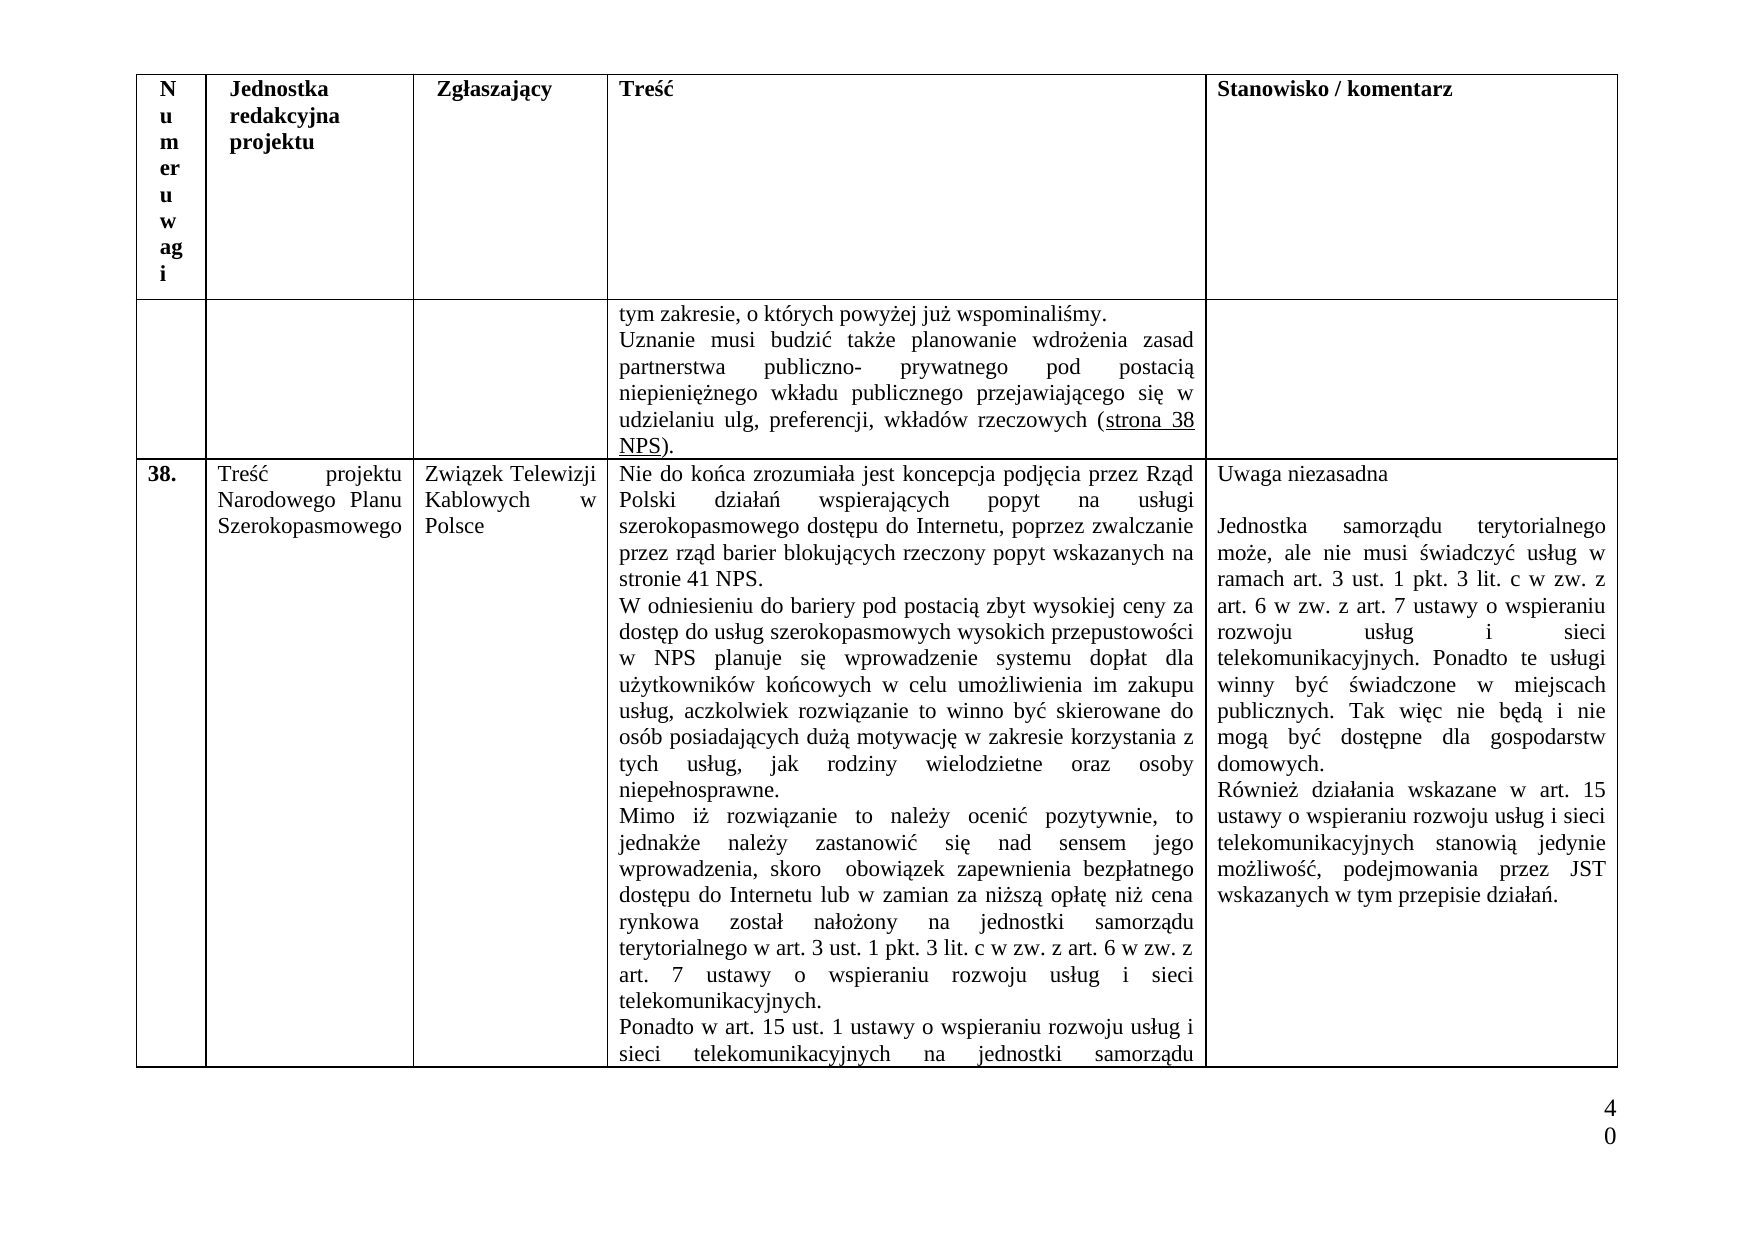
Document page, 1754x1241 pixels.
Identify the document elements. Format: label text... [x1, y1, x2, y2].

table_cell [137, 300, 205, 458]
table_cell Uwaga niezasadna Jednostka samorządu terytorialnego może, ale nie musi świadczyć usług w ramach art. 3 ust. 1 pkt. 3 lit. c w zw. z art. 6 w zw. z art. 7 ustawy o wspieraniu rozwoju usług i sieci telekomunikacyjnych. Ponadto te usługi winny być świadczone w miejscach publicznych. Tak więc nie będą i nie mogą być dostępne dla gospodarstw domowych. Również działania wskazane w art. 15 ustawy o wspieraniu rozwoju usług i sieci telekomunikacyjnych stanowią jedynie możliwość, podejmowania przez JST wskazanych w tym przepisie działań. [1207, 460, 1617, 1066]
table_cell [137, 460, 205, 1066]
table_cell Nie do końca zrozumiała jest koncepcja podjęcia przez Rząd Polski działań wspierających popyt na usługi szerokopasmowego dostępu do Internetu, poprzez zwalczanie przez rząd barier blokujących rzeczony popyt wskazanych na stronie 41 NPS. W odniesieniu do bariery pod postacią zbyt wysokiej ceny za dostęp do usług szerokopasmowych wysokich przepustowości w NPS planuje się wprowadzenie systemu dopłat dla użytkowników końcowych w celu umożliwienia im zakupu usług, aczkolwiek rozwiązanie to winno być skierowane do osób posiadających dużą motywację w zakresie korzystania z tych usług, jak rodziny wielodzietne oraz osoby niepełnosprawne. Mimo iż rozwiązanie to należy ocenić pozytywnie, to jednakże należy zastanowić się nad sensem jego wprowadzenia, skoro obowiązek zapewnienia bezpłatnego dostępu do Internetu lub w zamian za niższą opłatę niż cena rynkowa został nałożony na jednostki samorządu terytorialnego w art. 3 ust. 1 pkt. 3 lit. c w zw. z art. 6 w zw. z art. 7 ustawy o wspieraniu rozwoju usług i sieci telekomunikacyjnych. Ponadto w art. 15 ust. 1 ustawy o wspieraniu rozwoju usług i sieci telekomunikacyjnych na jednostki samorządu [608, 460, 1205, 1066]
table_header Numer uwagi [137, 75, 205, 299]
table_header Zgłaszający [414, 75, 607, 299]
table_cell [1207, 300, 1617, 458]
table_cell Związek Telewizji Kablowych w Polsce [414, 460, 607, 1066]
table_cell Treść projektu Narodowego Planu Szerokopasmowego [207, 460, 413, 1066]
table_header Treść [608, 75, 1205, 299]
table_header Jednostka redakcyjna projektu [207, 75, 413, 299]
table_cell [207, 300, 413, 458]
table_cell [414, 300, 607, 458]
table_cell tym zakresie, o których powyżej już wspominaliśmy. Uznanie musi budzić także planowanie wdrożenia zasad partnerstwa publiczno- prywatnego pod postacią niepieniężnego wkładu publicznego przejawiającego się w udzielaniu ulg, preferencji, wkładów rzeczowych (strona 38 NPS). [608, 300, 1205, 458]
table_header Stanowisko / komentarz [1207, 75, 1617, 299]
